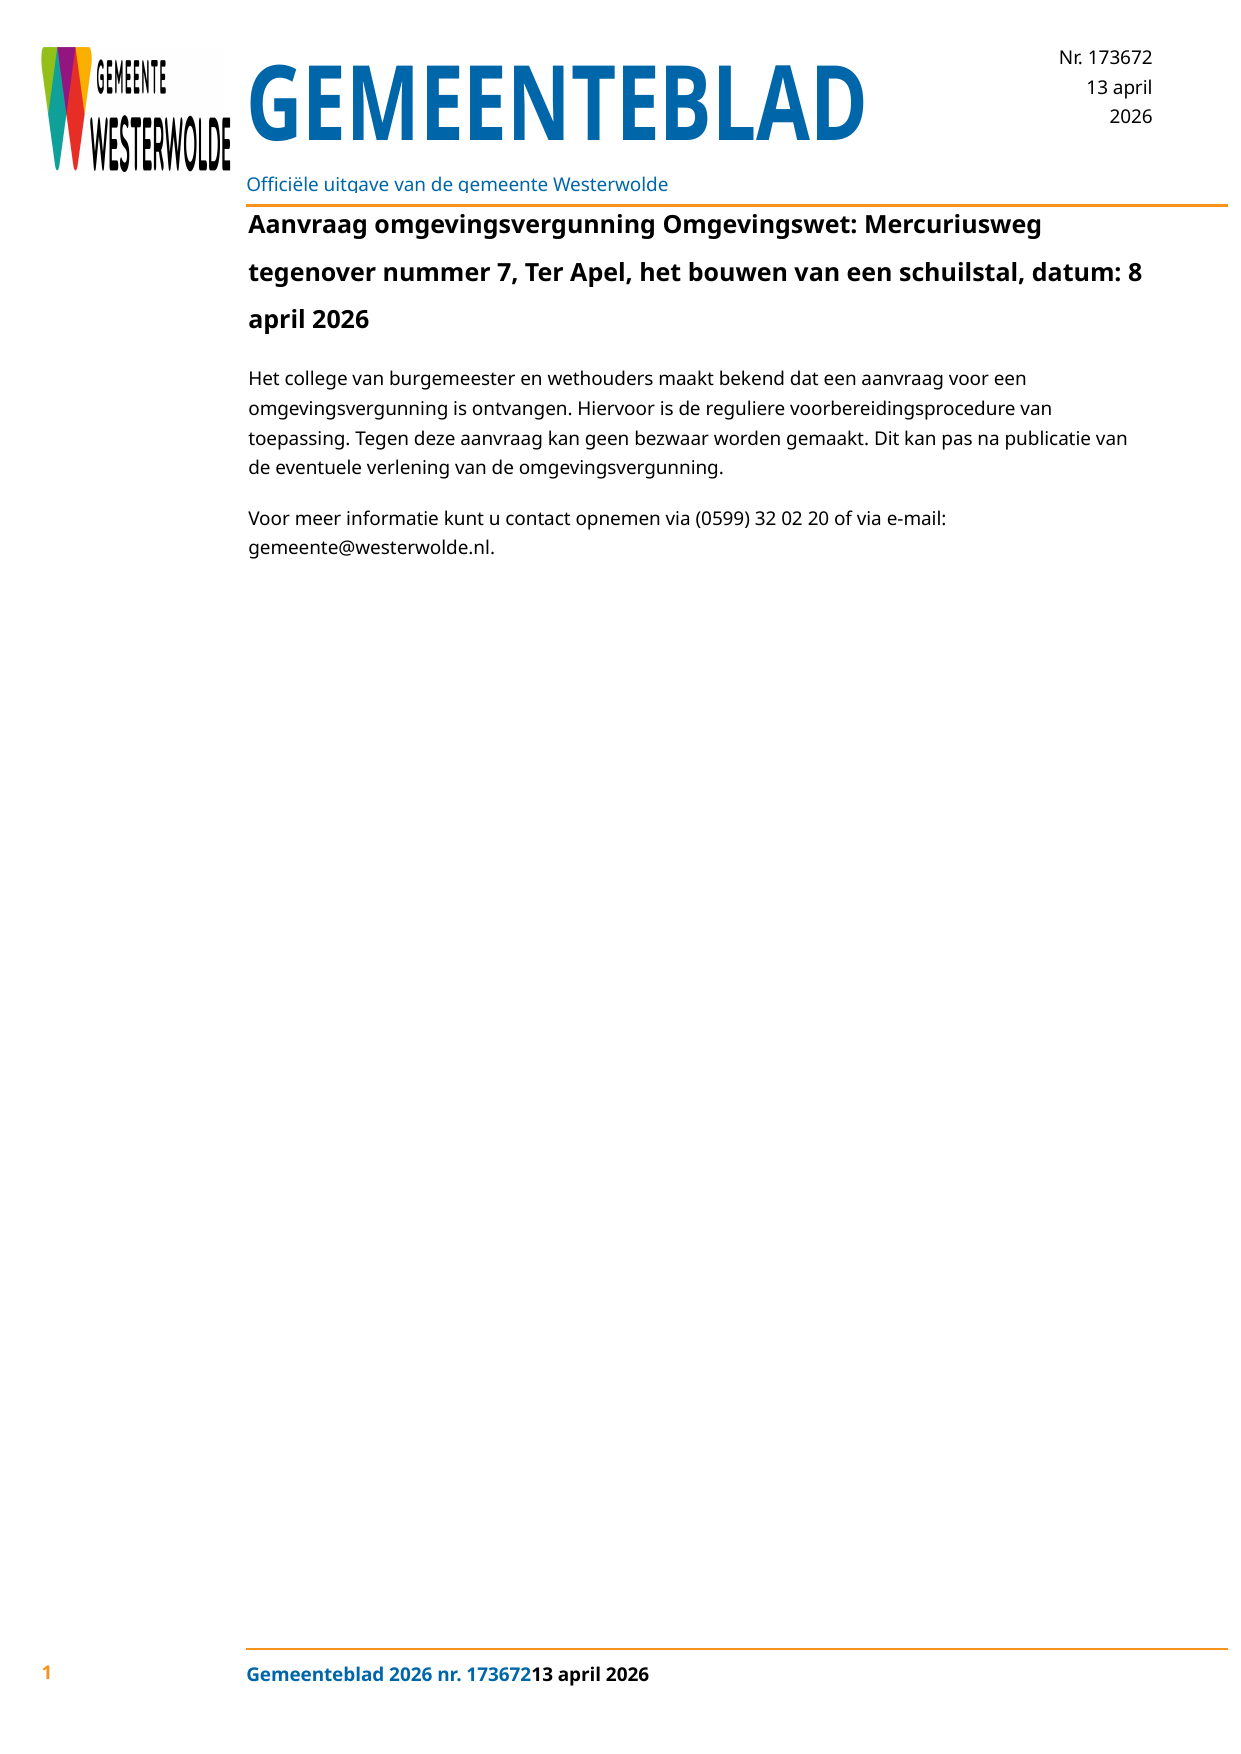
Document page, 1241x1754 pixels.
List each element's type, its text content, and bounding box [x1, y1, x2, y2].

text Aanvraag omgevingsvergunning Omgevingswet: Mercuriusweg tegenover nummer 7, Ter Apel, het bouwen van een schuilstal, datum: 8 april 2026 [248, 207, 1152, 336]
picture [41, 47, 231, 172]
text Voor meer informatie kunt u contact opnemen via (0599) 32 02 20 of via e-mail: gemeente@westerwolde.nl. [248, 505, 1152, 560]
text Het college van burgemeester en wethouders maakt bekend dat een aanvraag voor een omgevingsvergunning is ontvangen. Hiervoor is de reguliere voorbereidingsprocedure van toepassing. Tegen deze aanvraag kan geen bezwaar worden gemaakt. Dit kan pas na publicatie van de eventuele verlening van de omgevingsvergunning. [248, 366, 1152, 480]
